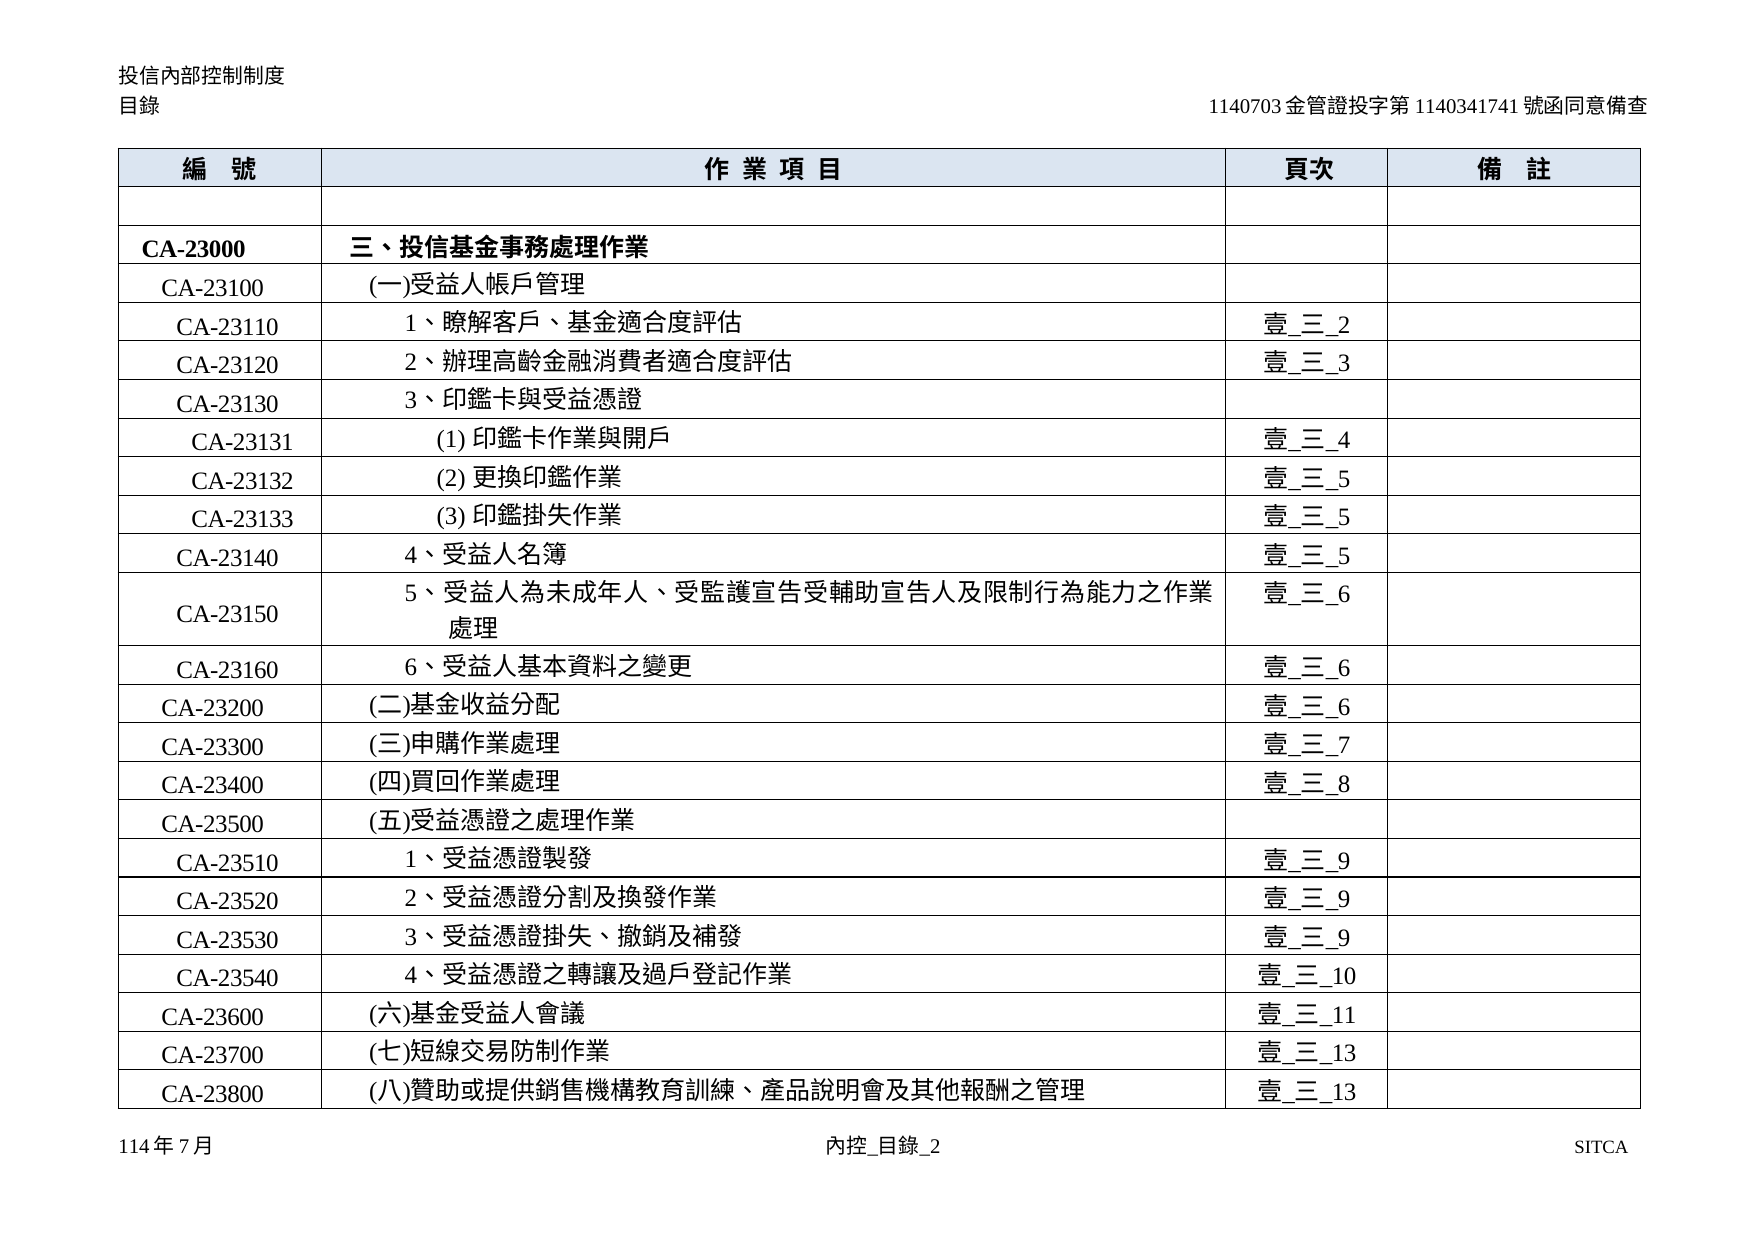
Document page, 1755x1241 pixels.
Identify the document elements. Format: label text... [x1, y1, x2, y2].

table_cell 壹_三_5 [1226, 457, 1387, 494]
table_cell 4、受益人名簿 [322, 534, 1225, 572]
table_cell [1388, 303, 1640, 340]
table_cell 壹_三_7 [1226, 723, 1387, 761]
table_cell (一)受益人帳戶管理 [322, 264, 1225, 302]
table_cell CA-23131 [119, 419, 321, 456]
table_cell 1、瞭解客戶、基金適合度評估 [322, 303, 1225, 340]
table_cell 壹_三_4 [1226, 419, 1387, 456]
table_cell 三、投信基金事務處理作業 [322, 226, 1225, 263]
table_header 備 註 [1388, 149, 1640, 186]
table_cell 3、受益憑證掛失、撤銷及補發 [322, 916, 1225, 953]
table_cell [1388, 187, 1640, 225]
table_cell CA-23500 [119, 800, 321, 838]
table_cell [1388, 264, 1640, 302]
table_cell 壹_三_6 [1226, 685, 1387, 722]
table_cell CA-23130 [119, 380, 321, 417]
table_cell [1388, 496, 1640, 533]
table_cell 6、受益人基本資料之變更 [322, 646, 1225, 684]
table_cell [1388, 573, 1640, 645]
table_cell [1388, 646, 1640, 684]
table_cell CA-23150 [119, 573, 321, 645]
table_cell 壹_三_10 [1226, 955, 1387, 992]
table_cell CA-23000 [119, 226, 321, 263]
table_cell CA-23133 [119, 496, 321, 533]
table_cell CA-23600 [119, 993, 321, 1031]
table_cell 壹_三_13 [1226, 1032, 1387, 1069]
table_cell 2、受益憑證分割及換發作業 [322, 878, 1225, 915]
table_cell 壹_三_3 [1226, 341, 1387, 379]
table_cell CA-23160 [119, 646, 321, 684]
table_cell [1388, 955, 1640, 992]
table_cell 壹_三_9 [1226, 878, 1387, 915]
table_cell CA-23700 [119, 1032, 321, 1069]
table_cell [1388, 762, 1640, 799]
table_cell CA-23520 [119, 878, 321, 915]
table_cell 4、受益憑證之轉讓及過戶登記作業 [322, 955, 1225, 992]
table_cell [1388, 800, 1640, 838]
table_cell CA-23800 [119, 1070, 321, 1108]
table_header 作 業 項 目 [322, 149, 1225, 186]
table_cell 壹_三_9 [1226, 839, 1387, 876]
table_cell 壹_三_13 [1226, 1070, 1387, 1108]
table_header 編 號 [119, 149, 321, 186]
table_cell [1226, 380, 1387, 417]
table_cell [1388, 1070, 1640, 1108]
table_cell CA-23540 [119, 955, 321, 992]
table_cell [1388, 1032, 1640, 1069]
table_cell 壹_三_11 [1226, 993, 1387, 1031]
table_cell [1226, 800, 1387, 838]
table_cell CA-23100 [119, 264, 321, 302]
table_cell [1388, 993, 1640, 1031]
table_cell [119, 187, 321, 225]
table_cell [322, 187, 1225, 225]
table_cell 壹_三_8 [1226, 762, 1387, 799]
table_cell [1388, 878, 1640, 915]
table_cell 壹_三_6 [1226, 573, 1387, 645]
table_cell 壹_三_2 [1226, 303, 1387, 340]
table_cell [1388, 419, 1640, 456]
table_cell (八)贊助或提供銷售機構教育訓練、產品說明會及其他報酬之管理 [322, 1070, 1225, 1108]
table_cell (3) 印鑑掛失作業 [322, 496, 1225, 533]
table_cell 壹_三_9 [1226, 916, 1387, 953]
table_cell CA-23510 [119, 839, 321, 876]
table_cell (五)受益憑證之處理作業 [322, 800, 1225, 838]
table_cell 2、辦理高齡金融消費者適合度評估 [322, 341, 1225, 379]
table_cell CA-23132 [119, 457, 321, 494]
table_cell 壹_三_6 [1226, 646, 1387, 684]
table_cell (六)基金受益人會議 [322, 993, 1225, 1031]
table_cell [1226, 264, 1387, 302]
table_cell (四)買回作業處理 [322, 762, 1225, 799]
table_cell [1226, 226, 1387, 263]
table_cell [1388, 457, 1640, 494]
table_cell [1388, 534, 1640, 572]
table_cell [1388, 226, 1640, 263]
table_header 頁次 [1226, 149, 1387, 186]
table_cell [1388, 839, 1640, 876]
table_cell 壹_三_5 [1226, 534, 1387, 572]
table_cell (二)基金收益分配 [322, 685, 1225, 722]
table_cell CA-23400 [119, 762, 321, 799]
table_cell [1388, 380, 1640, 417]
table_cell CA-23140 [119, 534, 321, 572]
table_cell (1) 印鑑卡作業與開戶 [322, 419, 1225, 456]
table_cell (七)短線交易防制作業 [322, 1032, 1225, 1069]
table_cell (三)申購作業處理 [322, 723, 1225, 761]
table_cell (2) 更換印鑑作業 [322, 457, 1225, 494]
table_cell 5、受益人為未成年人、受監護宣告受輔助宣告人及限制行為能力之作業處理 [322, 573, 1225, 645]
table_cell 壹_三_5 [1226, 496, 1387, 533]
table_cell CA-23530 [119, 916, 321, 953]
table_cell CA-23120 [119, 341, 321, 379]
table_cell 3、印鑑卡與受益憑證 [322, 380, 1225, 417]
table_cell [1388, 341, 1640, 379]
table_cell [1388, 916, 1640, 953]
table_cell [1388, 723, 1640, 761]
table_cell 1、受益憑證製發 [322, 839, 1225, 876]
table_cell [1226, 187, 1387, 225]
table_cell CA-23110 [119, 303, 321, 340]
table_cell CA-23200 [119, 685, 321, 722]
table_cell [1388, 685, 1640, 722]
table_cell CA-23300 [119, 723, 321, 761]
